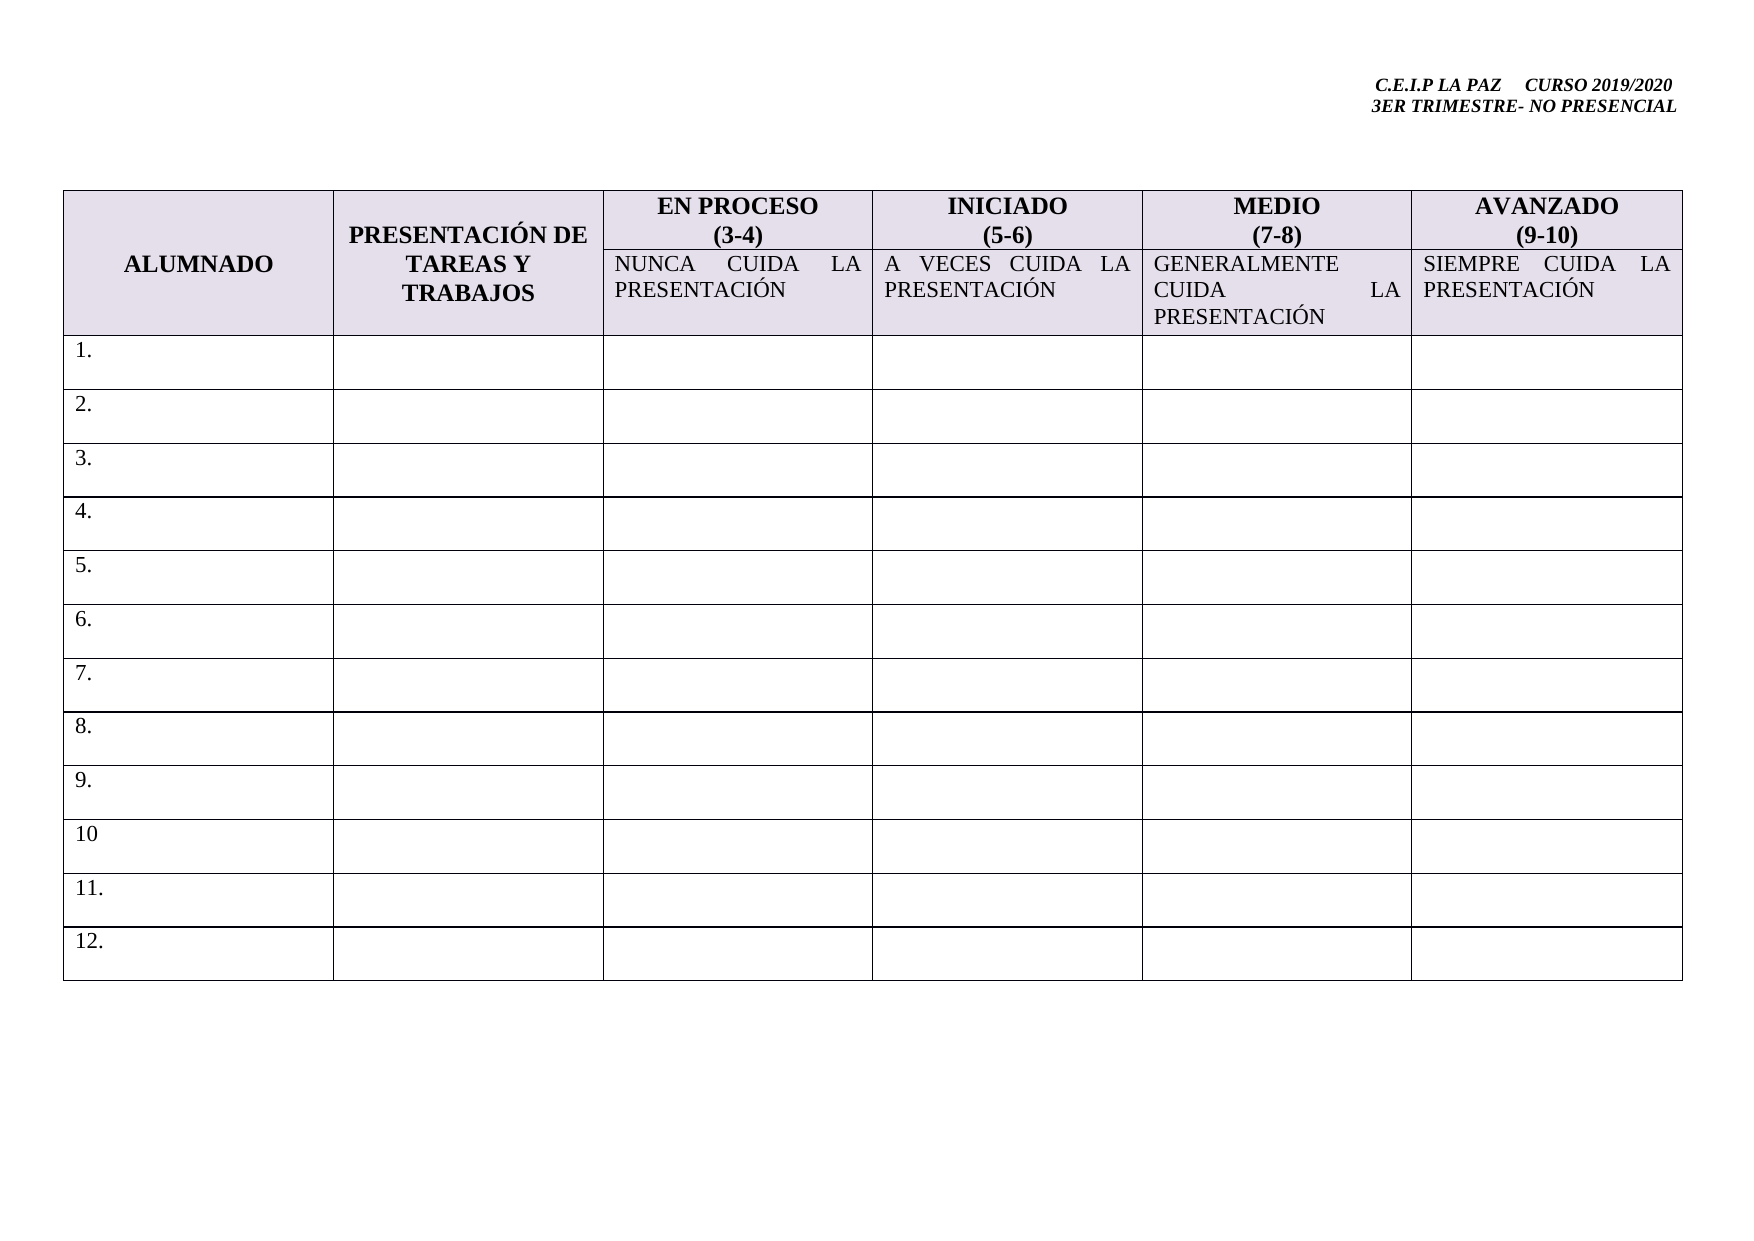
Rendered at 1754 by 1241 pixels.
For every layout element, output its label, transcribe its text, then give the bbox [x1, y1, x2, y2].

table_cell [1412, 605, 1682, 658]
table_cell [1143, 874, 1411, 926]
table_cell 12. [64, 928, 333, 980]
table_cell [604, 820, 872, 873]
table_cell [1412, 444, 1682, 496]
table_cell [334, 659, 603, 711]
table_cell NUNCA CUIDA LA PRESENTACIÓN [604, 250, 872, 335]
table_header EN PROCESO (3-4) [604, 191, 872, 249]
table_cell 1. [64, 336, 333, 389]
table_cell [1412, 336, 1682, 389]
table_cell [873, 551, 1142, 604]
table_cell [1412, 659, 1682, 711]
table_cell 9. [64, 766, 333, 819]
table_cell [1143, 498, 1411, 550]
table_cell [1412, 390, 1682, 443]
table_cell [334, 928, 603, 980]
table_cell SIEMPRE CUIDA LA PRESENTACIÓN [1412, 250, 1682, 335]
table_cell [334, 605, 603, 658]
table_cell [1412, 498, 1682, 550]
table_cell [873, 390, 1142, 443]
table_cell [334, 713, 603, 765]
table_cell A VECES CUIDA LA PRESENTACIÓN [873, 250, 1142, 335]
table_cell [604, 336, 872, 389]
table_cell [334, 444, 603, 496]
table_cell [604, 766, 872, 819]
table_cell [604, 874, 872, 926]
table_cell [1143, 766, 1411, 819]
table_cell [604, 928, 872, 980]
table_cell [1412, 928, 1682, 980]
table_cell [334, 390, 603, 443]
table_cell 7. [64, 659, 333, 711]
table_cell [604, 659, 872, 711]
table_cell [873, 336, 1142, 389]
table_cell [604, 498, 872, 550]
table_cell [873, 659, 1142, 711]
table_header PRESENTACIÓN DE TAREAS Y TRABAJOS [334, 191, 603, 335]
table_cell [1143, 713, 1411, 765]
table_cell 11. [64, 874, 333, 926]
table_cell [873, 444, 1142, 496]
table_cell [873, 820, 1142, 873]
table_cell [1412, 874, 1682, 926]
table_cell [334, 820, 603, 873]
table_header ALUMNADO [64, 191, 333, 335]
table_cell 10 [64, 820, 333, 873]
table_cell 3. [64, 444, 333, 496]
table_cell [873, 605, 1142, 658]
table_header INICIADO (5-6) [873, 191, 1142, 249]
table_cell GENERALMENTE CUIDA LA PRESENTACIÓN [1143, 250, 1411, 335]
table_cell [604, 551, 872, 604]
table_cell [604, 390, 872, 443]
table_cell [1412, 713, 1682, 765]
table_cell [1143, 551, 1411, 604]
table_cell [1412, 766, 1682, 819]
table_cell 2. [64, 390, 333, 443]
table_cell 6. [64, 605, 333, 658]
table_cell [1143, 605, 1411, 658]
table_cell [334, 498, 603, 550]
table_header AVANZADO (9-10) [1412, 191, 1682, 249]
table_cell [873, 498, 1142, 550]
table_cell [1143, 820, 1411, 873]
table_cell [1143, 928, 1411, 980]
table_cell [873, 874, 1142, 926]
table_cell [604, 713, 872, 765]
table_cell 4. [64, 498, 333, 550]
table_header MEDIO (7-8) [1143, 191, 1411, 249]
table_cell [1143, 336, 1411, 389]
table_cell [1143, 390, 1411, 443]
table_cell [1412, 820, 1682, 873]
table_cell [1143, 659, 1411, 711]
table_cell 5. [64, 551, 333, 604]
table_cell [873, 928, 1142, 980]
table_cell [1143, 444, 1411, 496]
table_cell [334, 874, 603, 926]
table_cell [873, 766, 1142, 819]
table_cell [873, 713, 1142, 765]
table_cell [604, 444, 872, 496]
table_cell [334, 551, 603, 604]
table_cell [604, 605, 872, 658]
table_cell [334, 766, 603, 819]
table_cell 8. [64, 713, 333, 765]
table_cell [1412, 551, 1682, 604]
table_cell [334, 336, 603, 389]
